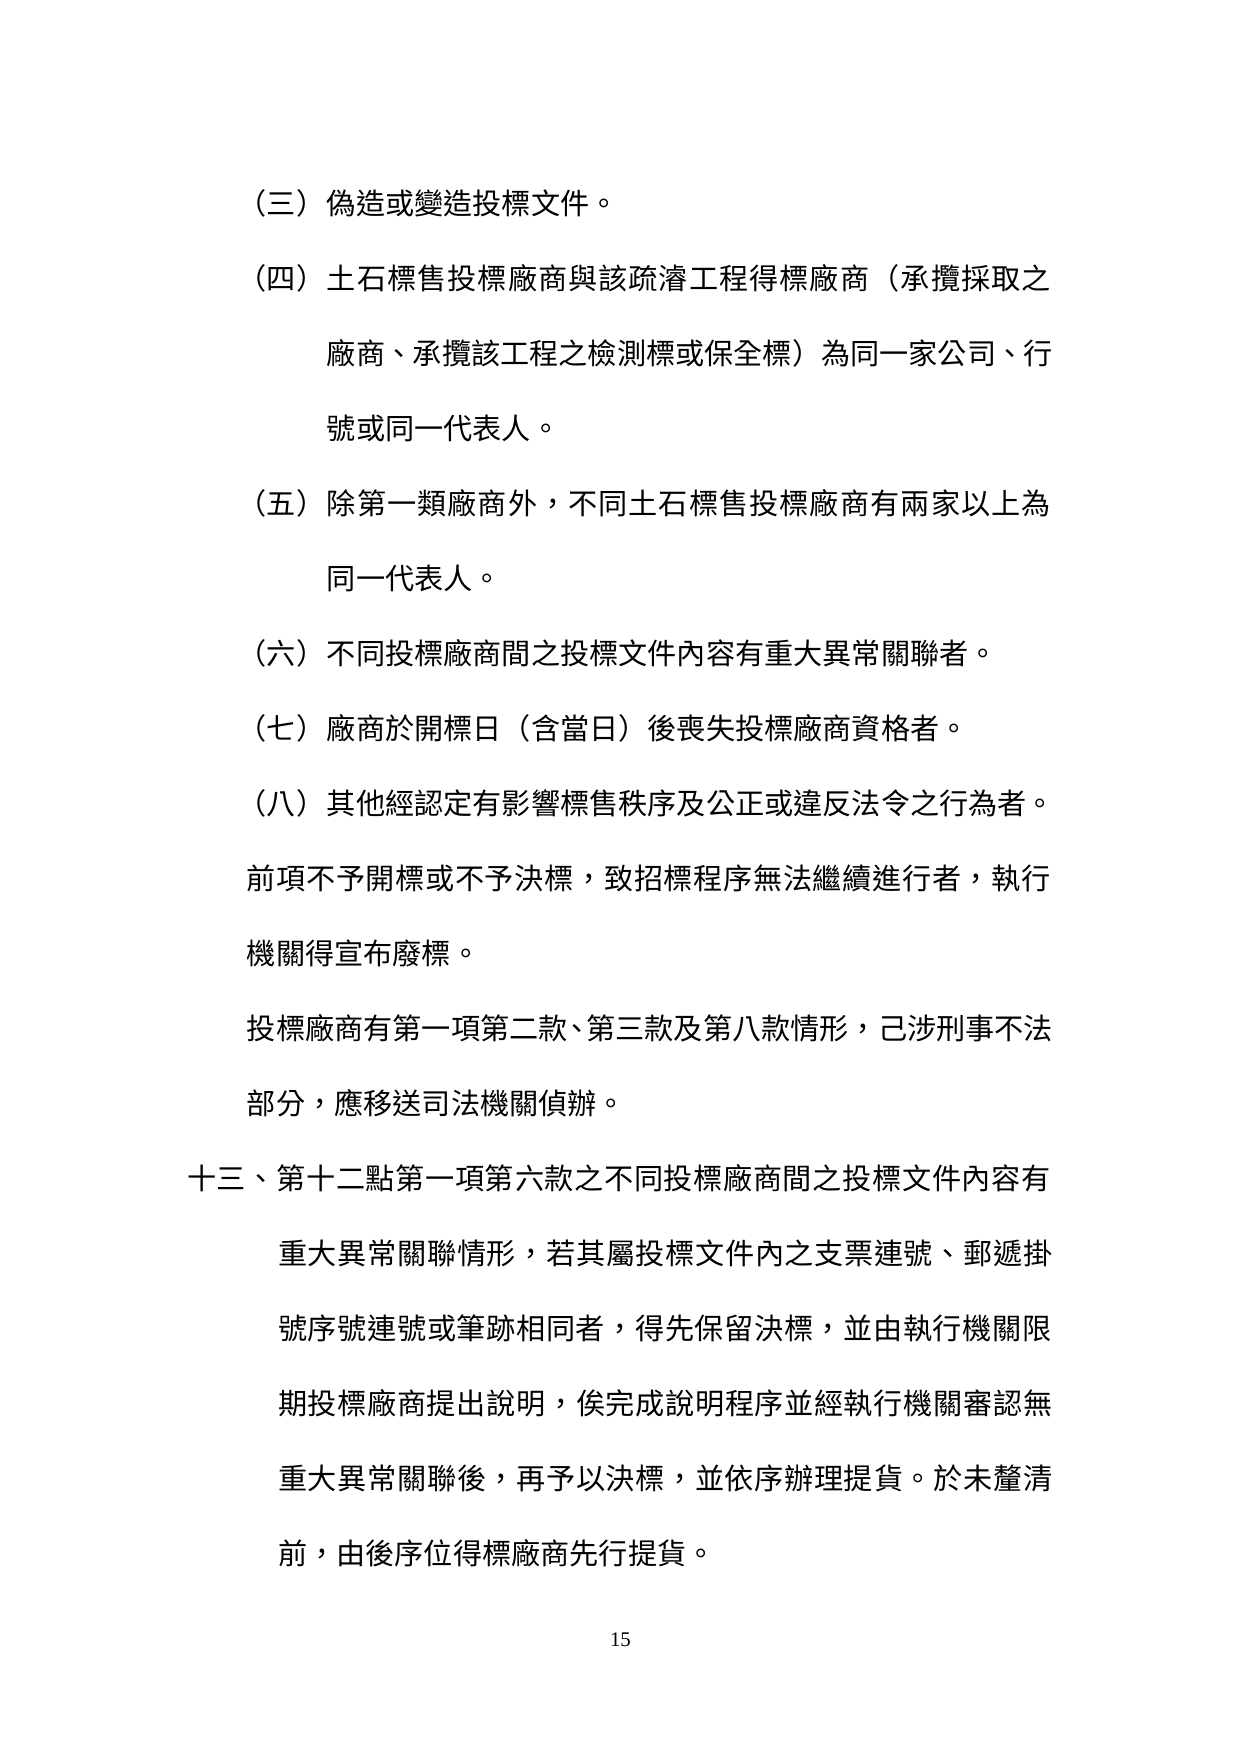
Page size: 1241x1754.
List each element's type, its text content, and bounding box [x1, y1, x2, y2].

list 其他經認定有影響標售秩序及公正或違反法令之行為者。 [237, 764, 1053, 839]
list 不同投標廠商間之投標文件內容有重大異常關聯者。 [237, 614, 1053, 689]
list 除第一類廠商外，不同土石標售投標廠商有兩家以上為同一代表人。 [237, 464, 1053, 614]
list 土石標售投標廠商與該疏濬工程得標廠商（承攬採取之廠商、承攬該工程之檢測標或保全標）為同一家公司、行號或同一代表人。 [237, 239, 1053, 464]
list 第十二點第一項第六款之不同投標廠商間之投標文件內容有重大異常關聯情形，若其屬投標文件內之支票連號、郵遞掛號序號連號或筆跡相同者，得先保留決標，並由執行機關限期投標廠商提出說明，俟完成說明程序並經執行機關審認無重大異常關聯後，再予以決標，並依序辦理提貨。於未釐清前，由後序位得標廠商先行提貨。 [187, 1139, 1053, 1589]
text 投標廠商有第一項第二款、第三款及第八款情形，己涉刑事不法部分，應移送司法機關偵辦。 [247, 989, 1053, 1139]
list 廠商於開標日（含當日）後喪失投標廠商資格者。 [237, 689, 1053, 764]
text 前項不予開標或不予決標，致招標程序無法繼續進行者，執行機關得宣布廢標。 [247, 839, 1053, 989]
list 偽造或變造投標文件。 [237, 164, 1053, 239]
